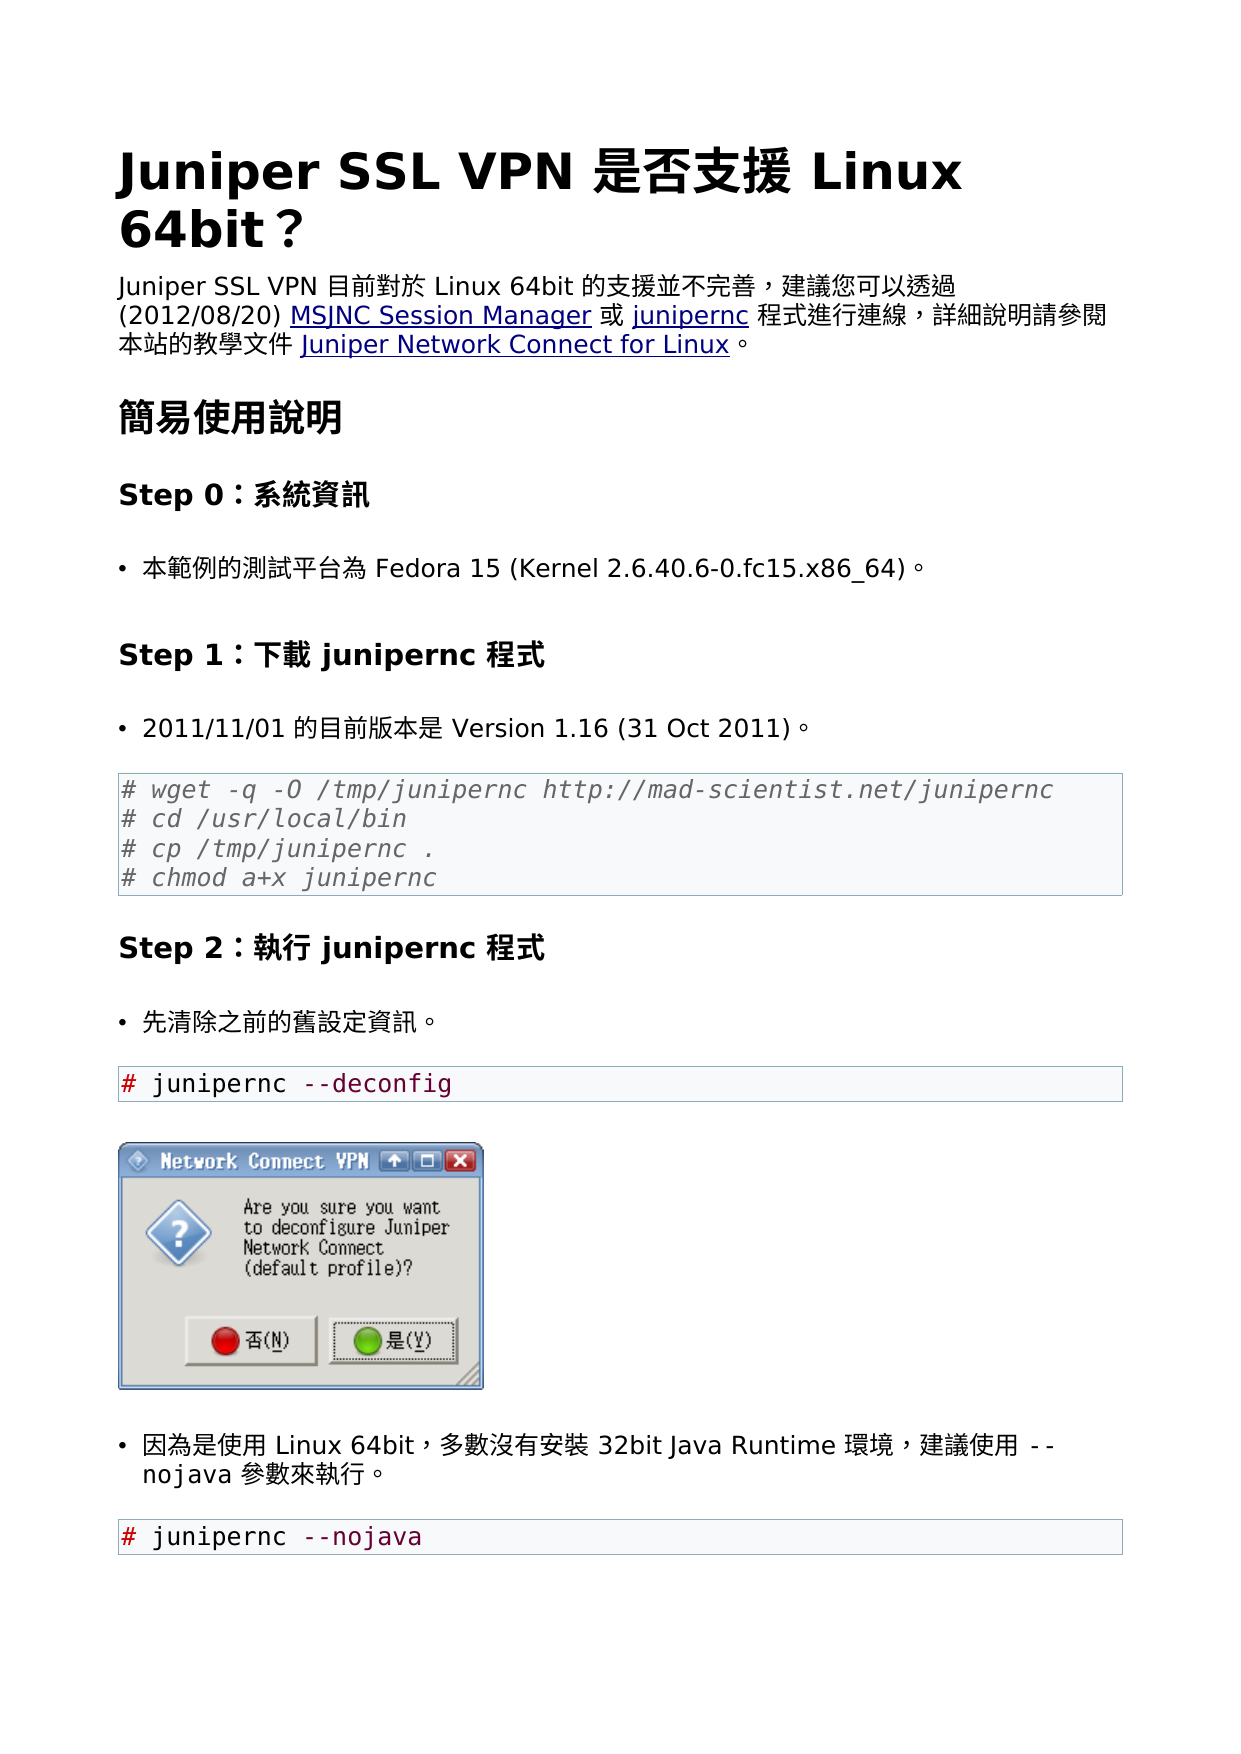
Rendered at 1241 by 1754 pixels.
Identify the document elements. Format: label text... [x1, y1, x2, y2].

subtitle Step 2：執行 junipernc 程式 [118, 932, 1122, 966]
list 2011/11/01 的目前版本是 Version 1.16 (31 Oct 2011)。 [118, 714, 1122, 743]
text Juniper SSL VPN 目前對於 Linux 64bit 的支援並不完善，建議您可以透過 (2012/08/20) MSJNC Session Manager 或 junipernc 程式進行連線，詳細說明請參閱本站的教學文件 Juniper Network Connect for Linux。 [118, 272, 1122, 359]
text # junipernc --deconfig [119, 1067, 1122, 1101]
text # junipernc --nojava [119, 1520, 1122, 1554]
subtitle 簡易使用說明 [118, 397, 1122, 441]
subtitle Step 0：系統資訊 [118, 478, 1122, 512]
text # wget -q -O /tmp/junipernc http://mad-scientist.net/junipernc # cd /usr/local/bin # cp /tmp/junipernc . # chmod a+x junipernc [119, 774, 1122, 895]
list 因為是使用 Linux 64bit，多數沒有安裝 32bit Java Runtime 環境，建議使用 --nojava 參數來執行。 [118, 1431, 1122, 1490]
list 先清除之前的舊設定資訊。 [118, 1008, 1122, 1037]
list 本範例的測試平台為 Fedora 15 (Kernel 2.6.40.6-0.fc15.x86_64)。 [118, 554, 1122, 583]
picture [118, 1142, 484, 1390]
subtitle Juniper SSL VPN 是否支援 Linux 64bit？ [118, 143, 1122, 259]
subtitle Step 1：下載 junipernc 程式 [118, 638, 1122, 672]
